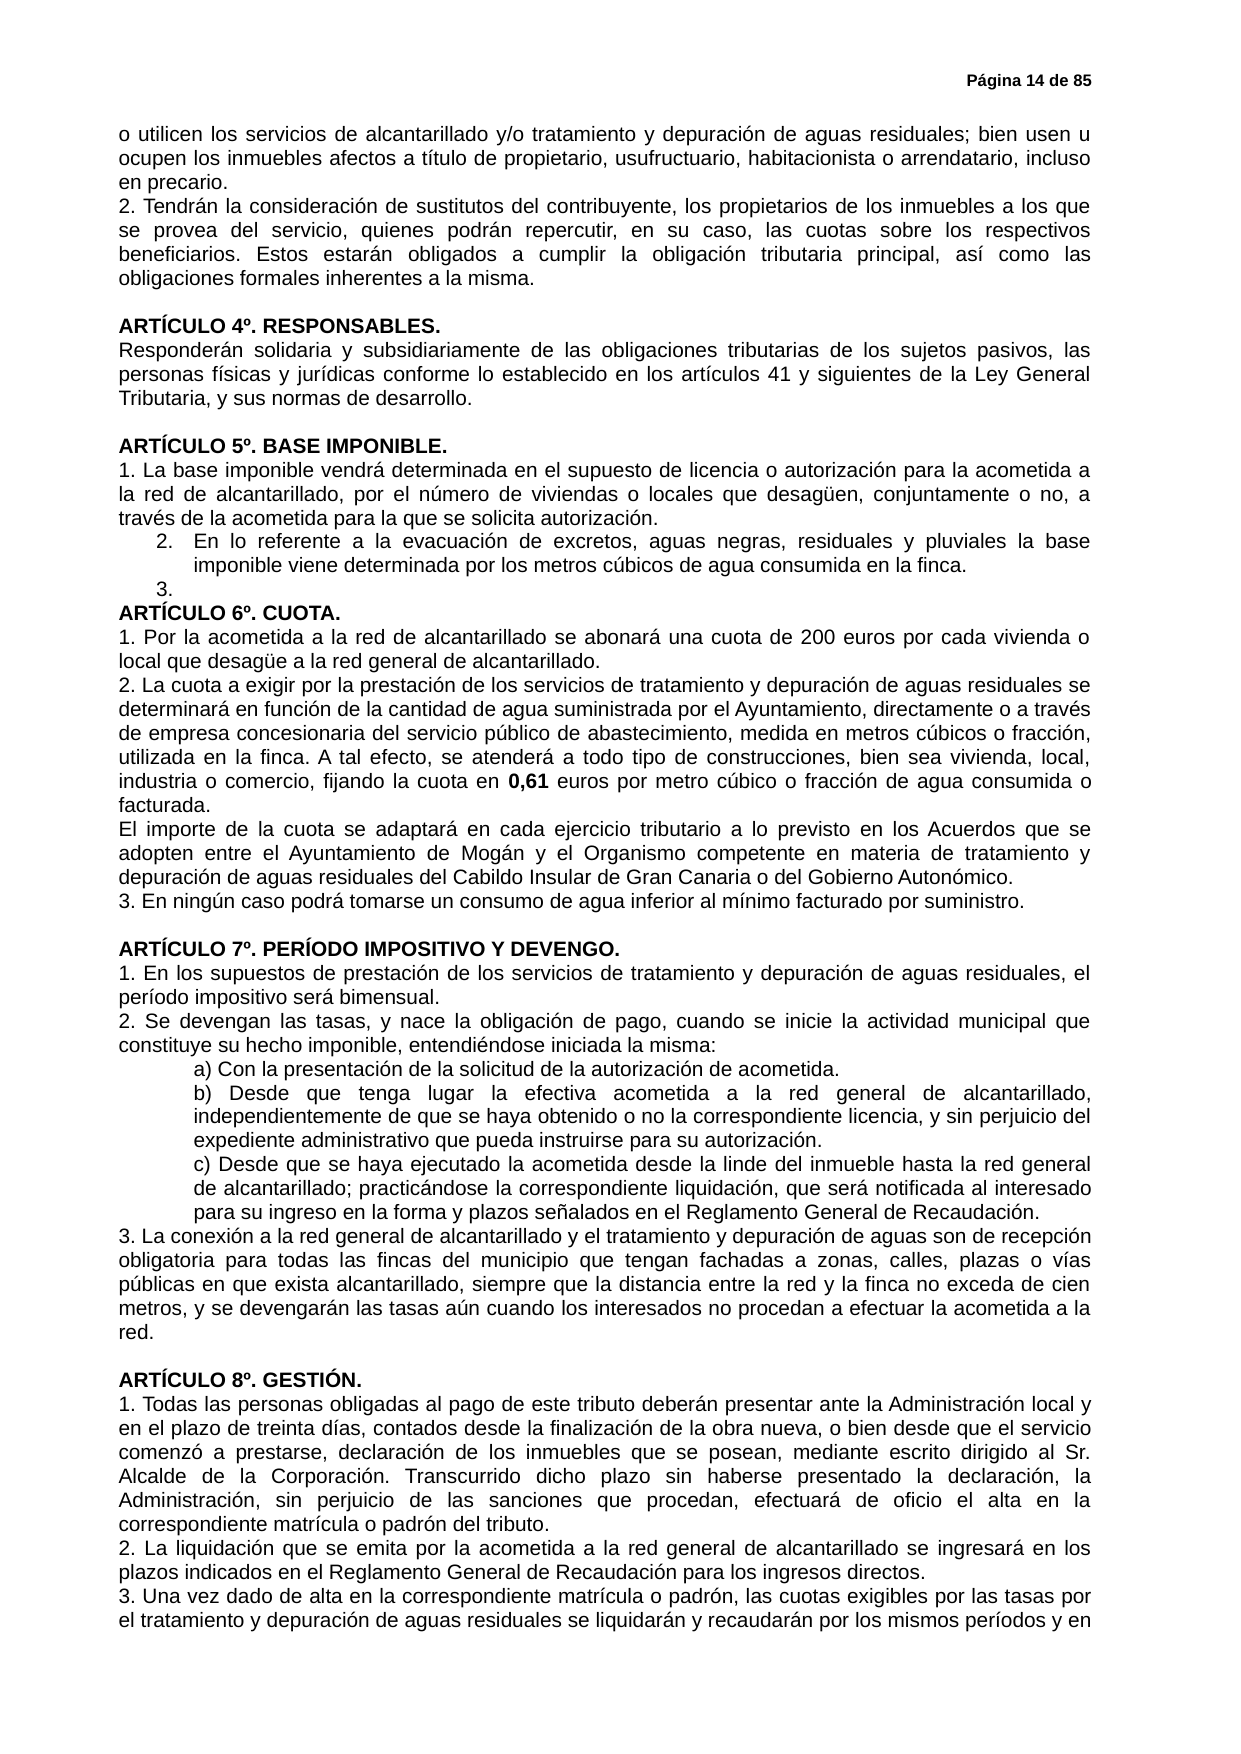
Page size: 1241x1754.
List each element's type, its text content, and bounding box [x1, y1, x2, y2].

text ARTÍCULO 4º. RESPONSABLES. [118, 314, 1092, 338]
text 1. En los supuestos de prestación de los servicios de tratamiento y depuración de aguas residuales, el período impositivo será bimensual. [118, 961, 1092, 1008]
text 3. En ningún caso podrá tomarse un consumo de agua inferior al mínimo facturado por suministro. [118, 889, 1092, 913]
text ARTÍCULO 5º. BASE IMPONIBLE. [118, 433, 1092, 457]
text ARTÍCULO 7º. PERÍODO IMPOSITIVO Y DEVENGO. [118, 937, 1092, 961]
text 2. La cuota a exigir por la prestación de los servicios de tratamiento y depuración de aguas residuales se determinará en función de la cantidad de agua suministrada por el Ayuntamiento, directamente o a través de empresa concesionaria del servicio público de abastecimiento, medida en metros cúbicos o fracción, utilizada en la finca. A tal efecto, se atenderá a todo tipo de construcciones, bien sea vivienda, local, industria o comercio, fijando la cuota en 0,61 euros por metro cúbico o fracción de agua consumida o facturada. [118, 673, 1092, 817]
text 1. La base imponible vendrá determinada en el supuesto de licencia o autorización para la acometida a la red de alcantarillado, por el número de viviendas o locales que desagüen, conjuntamente o no, a través de la acometida para la que se solicita autorización. [118, 457, 1092, 529]
text a) Con la presentación de la solicitud de la autorización de acometida. [193, 1056, 1092, 1080]
text ARTÍCULO 6º. CUOTA. [118, 601, 1092, 625]
text o utilicen los servicios de alcantarillado y/o tratamiento y depuración de aguas residuales; bien usen u ocupen los inmuebles afectos a título de propietario, usufructuario, habitacionista o arrendatario, incluso en precario. [118, 122, 1092, 194]
text El importe de la cuota se adaptará en cada ejercicio tributario a lo previsto en los Acuerdos que se adopten entre el Ayuntamiento de Mogán y el Organismo competente en materia de tratamiento y depuración de aguas residuales del Cabildo Insular de Gran Canaria o del Gobierno Autonómico. [118, 817, 1092, 889]
text ARTÍCULO 8º. GESTIÓN. [118, 1368, 1092, 1392]
text 2. Se devengan las tasas, y nace la obligación de pago, cuando se inicie la actividad municipal que constituye su hecho imponible, entendiéndose iniciada la misma: [118, 1008, 1092, 1056]
text 2. La liquidación que se emita por la acometida a la red general de alcantarillado se ingresará en los plazos indicados en el Reglamento General de Recaudación para los ingresos directos. [118, 1536, 1092, 1583]
text 2. Tendrán la consideración de sustitutos del contribuyente, los propietarios de los inmuebles a los que se provea del servicio, quienes podrán repercutir, en su caso, las cuotas sobre los respectivos beneficiarios. Estos estarán obligados a cumplir la obligación tributaria principal, así como las obligaciones formales inherentes a la misma. [118, 194, 1092, 290]
text 3. La conexión a la red general de alcantarillado y el tratamiento y depuración de aguas son de recepción obligatoria para todas las fincas del municipio que tengan fachadas a zonas, calles, plazas o vías públicas en que exista alcantarillado, siempre que la distancia entre la red y la finca no exceda de cien metros, y se devengarán las tasas aún cuando los interesados no procedan a efectuar la acometida a la red. [118, 1224, 1092, 1344]
text b) Desde que tenga lugar la efectiva acometida a la red general de alcantarillado, independientemente de que se haya obtenido o no la correspondiente licencia, y sin perjuicio del expediente administrativo que pueda instruirse para su autorización. [193, 1080, 1092, 1152]
list En lo referente a la evacuación de excretos, aguas negras, residuales y pluviales la base imponible viene determinada por los metros cúbicos de agua consumida en la finca. [156, 529, 1092, 577]
text Responderán solidaria y subsidiariamente de las obligaciones tributarias de los sujetos pasivos, las personas físicas y jurídicas conforme lo establecido en los artículos 41 y siguientes de la Ley General Tributaria, y sus normas de desarrollo. [118, 338, 1092, 409]
text 1. Todas las personas obligadas al pago de este tributo deberán presentar ante la Administración local y en el plazo de treinta días, contados desde la finalización de la obra nueva, o bien desde que el servicio comenzó a prestarse, declaración de los inmuebles que se posean, mediante escrito dirigido al Sr. Alcalde de la Corporación. Transcurrido dicho plazo sin haberse presentado la declaración, la Administración, sin perjuicio de las sanciones que procedan, efectuará de oficio el alta en la correspondiente matrícula o padrón del tributo. [118, 1392, 1092, 1536]
text 1. Por la acometida a la red de alcantarillado se abonará una cuota de 200 euros por cada vivienda o local que desagüe a la red general de alcantarillado. [118, 625, 1092, 673]
text 3. Una vez dado de alta en la correspondiente matrícula o padrón, las cuotas exigibles por las tasas por el tratamiento y depuración de aguas residuales se liquidarán y recaudarán por los mismos períodos y en [118, 1583, 1092, 1631]
text c) Desde que se haya ejecutado la acometida desde la linde del inmueble hasta la red general de alcantarillado; practicándose la correspondiente liquidación, que será notificada al interesado para su ingreso en la forma y plazos señalados en el Reglamento General de Recaudación. [193, 1152, 1092, 1224]
